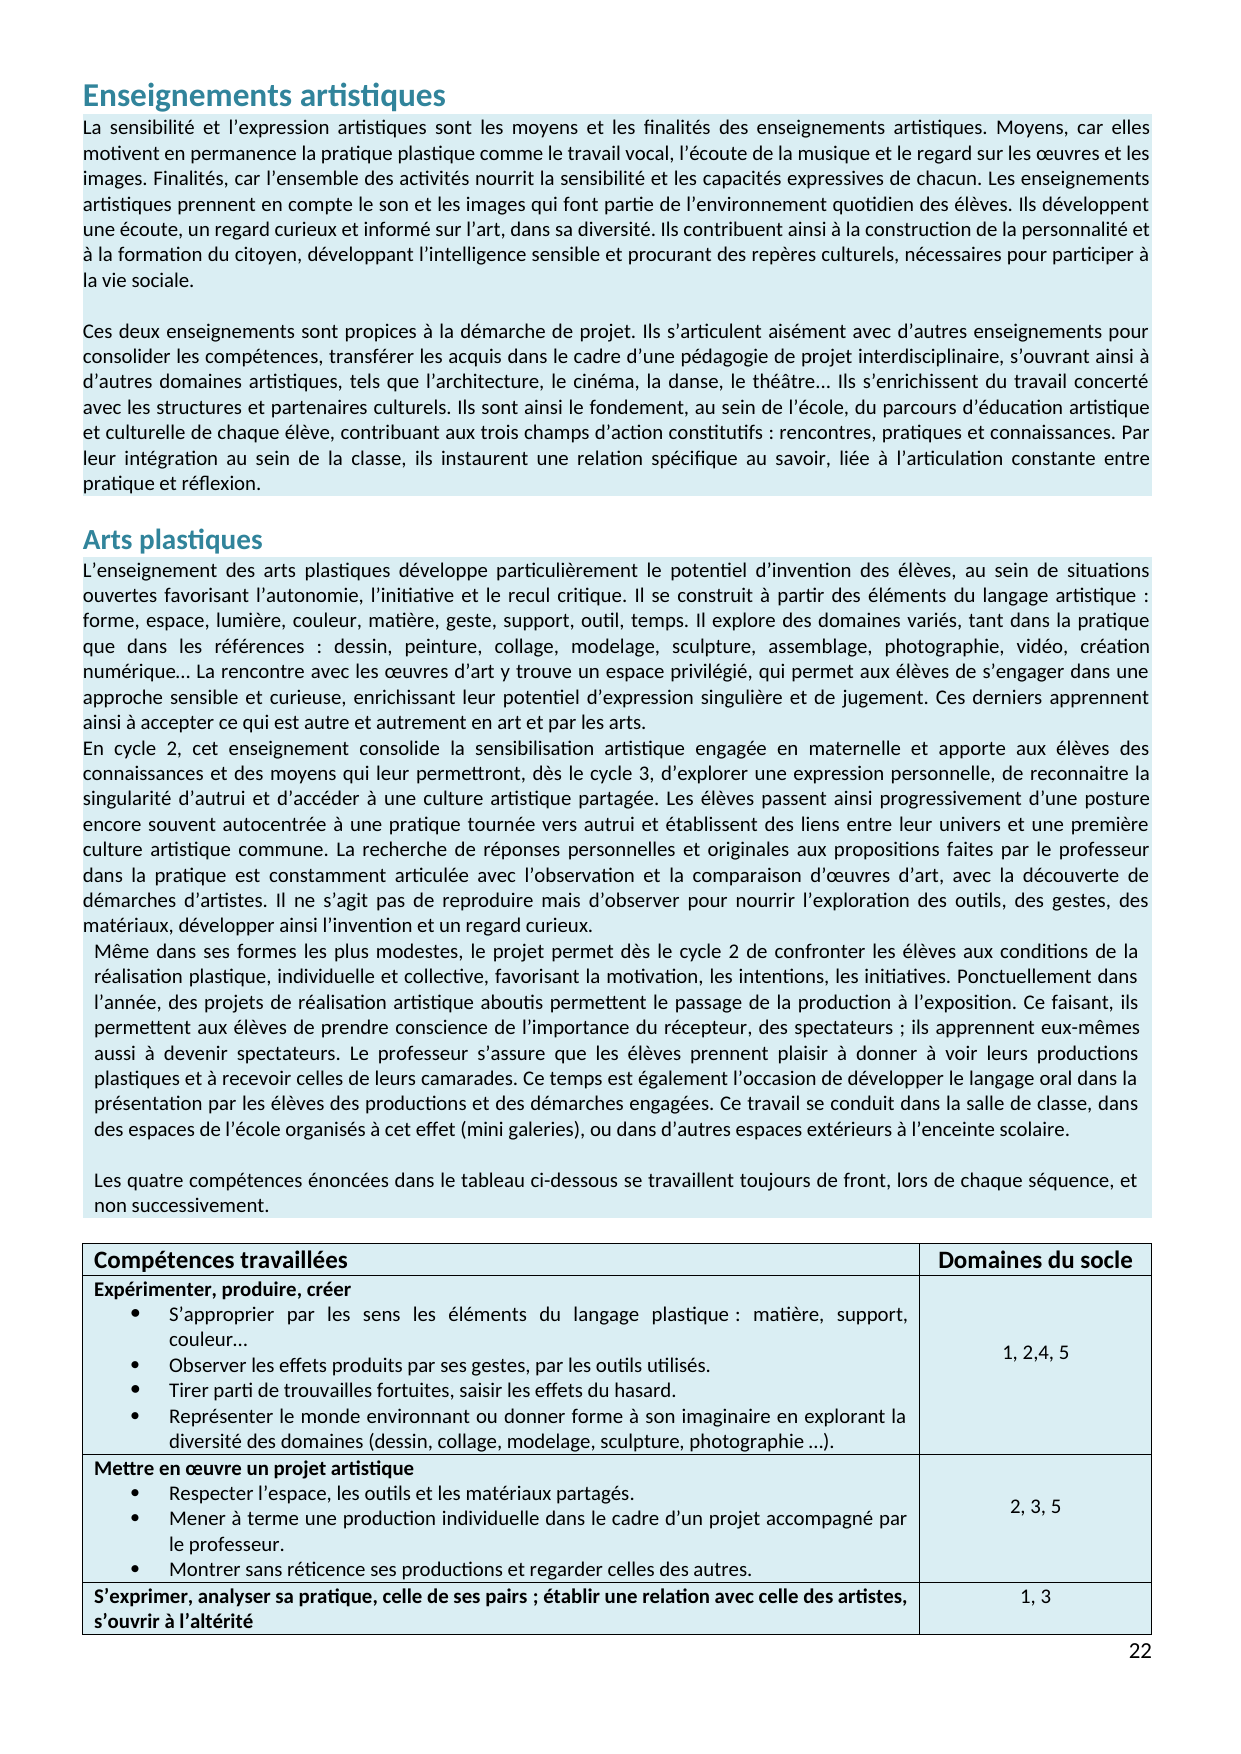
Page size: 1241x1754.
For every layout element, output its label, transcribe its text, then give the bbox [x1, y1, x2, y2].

table_header Domaines du socle [1140, 1244, 1151, 1275]
table_header Domaines du socle [920, 1244, 931, 1275]
text L’enseignement des arts plastiques développe particulièrement le potentiel d’invention des élèves, au sein de situations ouvertes favorisant l’autonomie, l’initiative et le recul critique. Il se construit à partir des éléments du langage artistique : forme, espace, lumière, couleur, matière, geste, support, outil, temps. Il explore des domaines variés, tant dans la pratique que dans les références : dessin, peinture, collage, modelage, sculpture, assemblage, photographie, vidéo, création numérique… La rencontre avec les œuvres d’art y trouve un espace privilégié, qui permet aux élèves de s’engager dans une approche sensible et curieuse, enrichissant leur potentiel d’expression singulière et de jugement. Ces derniers apprennent ainsi à accepter ce qui est autre et autrement en art et par les arts. [83, 557, 1152, 735]
text Enseignements artistiques [83, 74, 1152, 114]
table_cell 1, 3 [920, 1583, 931, 1634]
table_cell 2, 3, 5 [920, 1455, 1151, 1582]
table_cell Mettre en œuvre un projet artistique Respecter l’espace, les outils et les matériaux partagés. Mener à terme une production individuelle dans le cadre d’un projet accompagné par le professeur. Montrer sans réticence ses productions et regarder celles des autres. [83, 1455, 131, 1582]
text Arts plastiques [83, 521, 1152, 557]
text En cycle 2, cet enseignement consolide la sensibilisation artistique engagée en maternelle et apporte aux élèves des connaissances et des moyens qui leur permettront, dès le cycle 3, d’explorer une expression personnelle, de reconnaitre la singularité d’autrui et d’accéder à une culture artistique partagée. Les élèves passent ainsi progressivement d’une posture encore souvent autocentrée à une pratique tournée vers autrui et établissent des liens entre leur univers et une première culture artistique commune. La recherche de réponses personnelles et originales aux propositions faites par le professeur dans la pratique est constamment articulée avec l’observation et la comparaison d’œuvres d’art, avec la découverte de démarches d’artistes. Il ne s’agit pas de reproduire mais d’observer pour nourrir l’exploration des outils, des gestes, des matériaux, développer ainsi l’invention et un regard curieux. [83, 735, 1152, 938]
table_header Même dans ses formes les plus modestes, le projet permet dès le cycle 2 de confronter les élèves aux conditions de la réalisation plastique, individuelle et collective, favorisant la motivation, les intentions, les initiatives. Ponctuellement dans l’année, des projets de réalisation artistique aboutis permettent le passage de la production à l’exposition. Ce faisant, ils permettent aux élèves de prendre conscience de l’importance du récepteur, des spectateurs ; ils apprennent eux-mêmes aussi à devenir spectateurs. Le professeur s’assure que les élèves prennent plaisir à donner à voir leurs productions plastiques et à recevoir celles de leurs camarades. Ce temps est également l’occasion de développer le langage oral dans la présentation par les élèves des productions et des démarches engagées. Ce travail se conduit dans la salle de classe, dans des espaces de l’école organisés à cet effet (mini galeries), ou dans d’autres espaces extérieurs à l’enceinte scolaire. Les quatre compétences énoncées dans le tableau ci-dessous se travaillent toujours de front, lors de chaque séquence, et non successivement. [83, 938, 1152, 1218]
table_cell Expérimenter, produire, créer S’approprier par les sens les éléments du langage plastique : matière, support, couleur… Observer les effets produits par ses gestes, par les outils utilisés. Tirer parti de trouvailles fortuites, saisir les effets du hasard. Représenter le monde environnant ou donner forme à son imaginaire en explorant la diversité des domaines (dessin, collage, modelage, sculpture, photographie …). [83, 1276, 131, 1454]
text La sensibilité et l’expression artistiques sont les moyens et les finalités des enseignements artistiques. Moyens, car elles motivent en permanence la pratique plastique comme le travail vocal, l’écoute de la musique et le regard sur les œuvres et les images. Finalités, car l’ensemble des activités nourrit la sensibilité et les capacités expressives de chacun. Les enseignements artistiques prennent en compte le son et les images qui font partie de l’environnement quotidien des élèves. Ils développent une écoute, un regard curieux et informé sur l’art, dans sa diversité. Ils contribuent ainsi à la construction de la personnalité et à la formation du citoyen, développant l’intelligence sensible et procurant des repères culturels, nécessaires pour participer à la vie sociale. [83, 114, 1152, 292]
table_cell 1, 2,4, 5 [920, 1276, 1151, 1454]
text Ces deux enseignements sont propices à la démarche de projet. Ils s’articulent aisément avec d’autres enseignements pour consolider les compétences, transférer les acquis dans le cadre d’une pédagogie de projet interdisciplinaire, s’ouvrant ainsi à d’autres domaines artistiques, tels que l’architecture, le cinéma, la danse, le théâtre... Ils s’enrichissent du travail concerté avec les structures et partenaires culturels. Ils sont ainsi le fondement, au sein de l’école, du parcours d’éducation artistique et culturelle de chaque élève, contribuant aux trois champs d’action constitutifs : rencontres, pratiques et connaissances. Par leur intégration au sein de la classe, ils instaurent une relation spécifique au savoir, liée à l’articulation constante entre pratique et réflexion. [83, 318, 1152, 496]
table_cell 1, 3 [1140, 1583, 1151, 1634]
